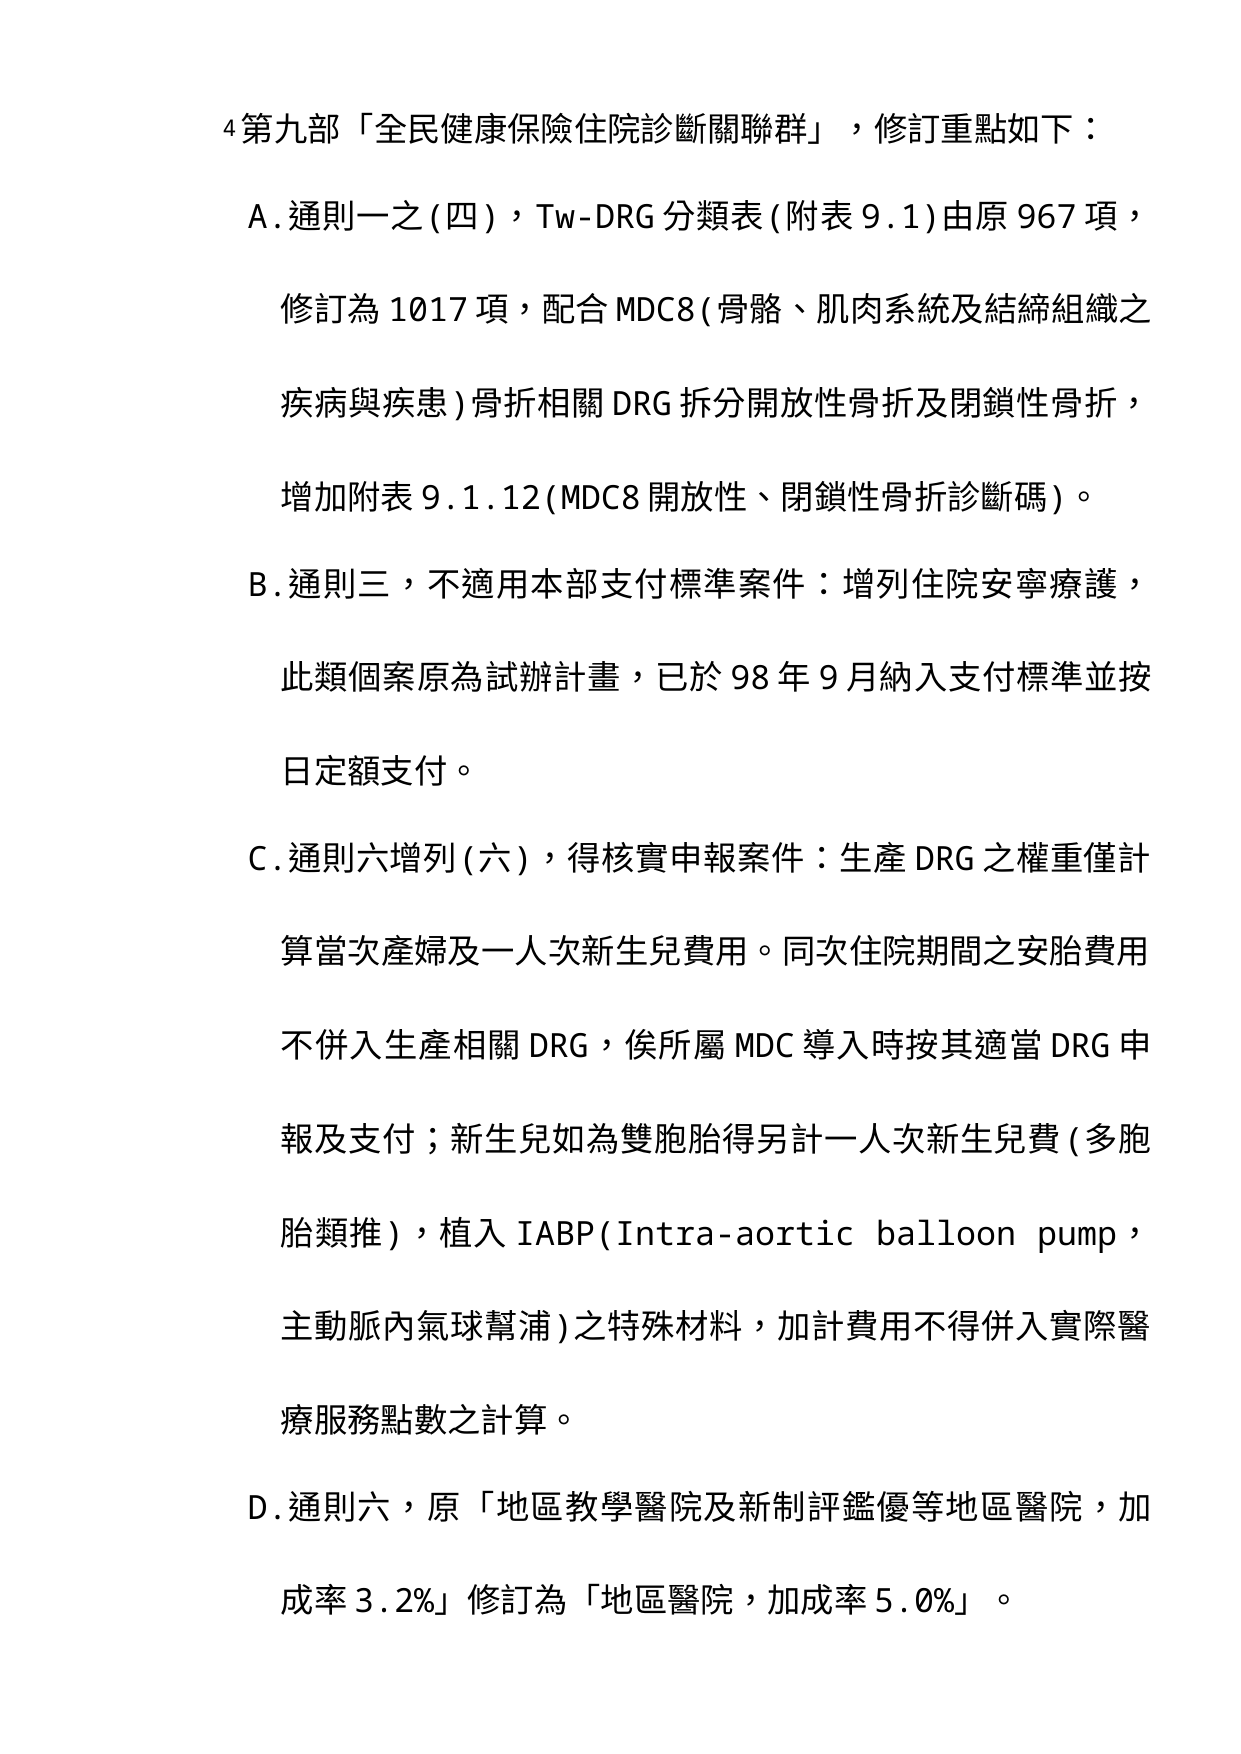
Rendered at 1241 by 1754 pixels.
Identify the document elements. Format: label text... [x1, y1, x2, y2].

text 4第九部「全民健康保險住院診斷關聯群」，修訂重點如下： [222, 85, 1152, 148]
text B.通則三，不適用本部支付標準案件：增列住院安寧療護，此類個案原為試辦計畫，已於98年9月納入支付標準並按日定額支付。 [247, 540, 1152, 790]
text A.通則一之(四)，Tw-DRG分類表(附表9.1)由原967項，修訂為1017項，配合MDC8(骨骼、肌肉系統及結締組織之疾病與疾患)骨折相關DRG拆分開放性骨折及閉鎖性骨折，增加附表9.1.12(MDC8開放性、閉鎖性骨折診斷碼)。 [247, 172, 1152, 516]
text D.通則六，原「地區教學醫院及新制評鑑優等地區醫院，加成率3.2%」修訂為「地區醫院，加成率5.0%」。 [247, 1463, 1152, 1619]
text C.通則六增列(六)，得核實申報案件：生產DRG之權重僅計算當次產婦及一人次新生兒費用。同次住院期間之安胎費用不併入生產相關DRG，俟所屬MDC導入時按其適當DRG申報及支付；新生兒如為雙胞胎得另計一人次新生兒費(多胞胎類推)，植入IABP(Intra-aortic balloon pump，主動脈內氣球幫浦)之特殊材料，加計費用不得併入實際醫療服務點數之計算。 [247, 814, 1152, 1439]
